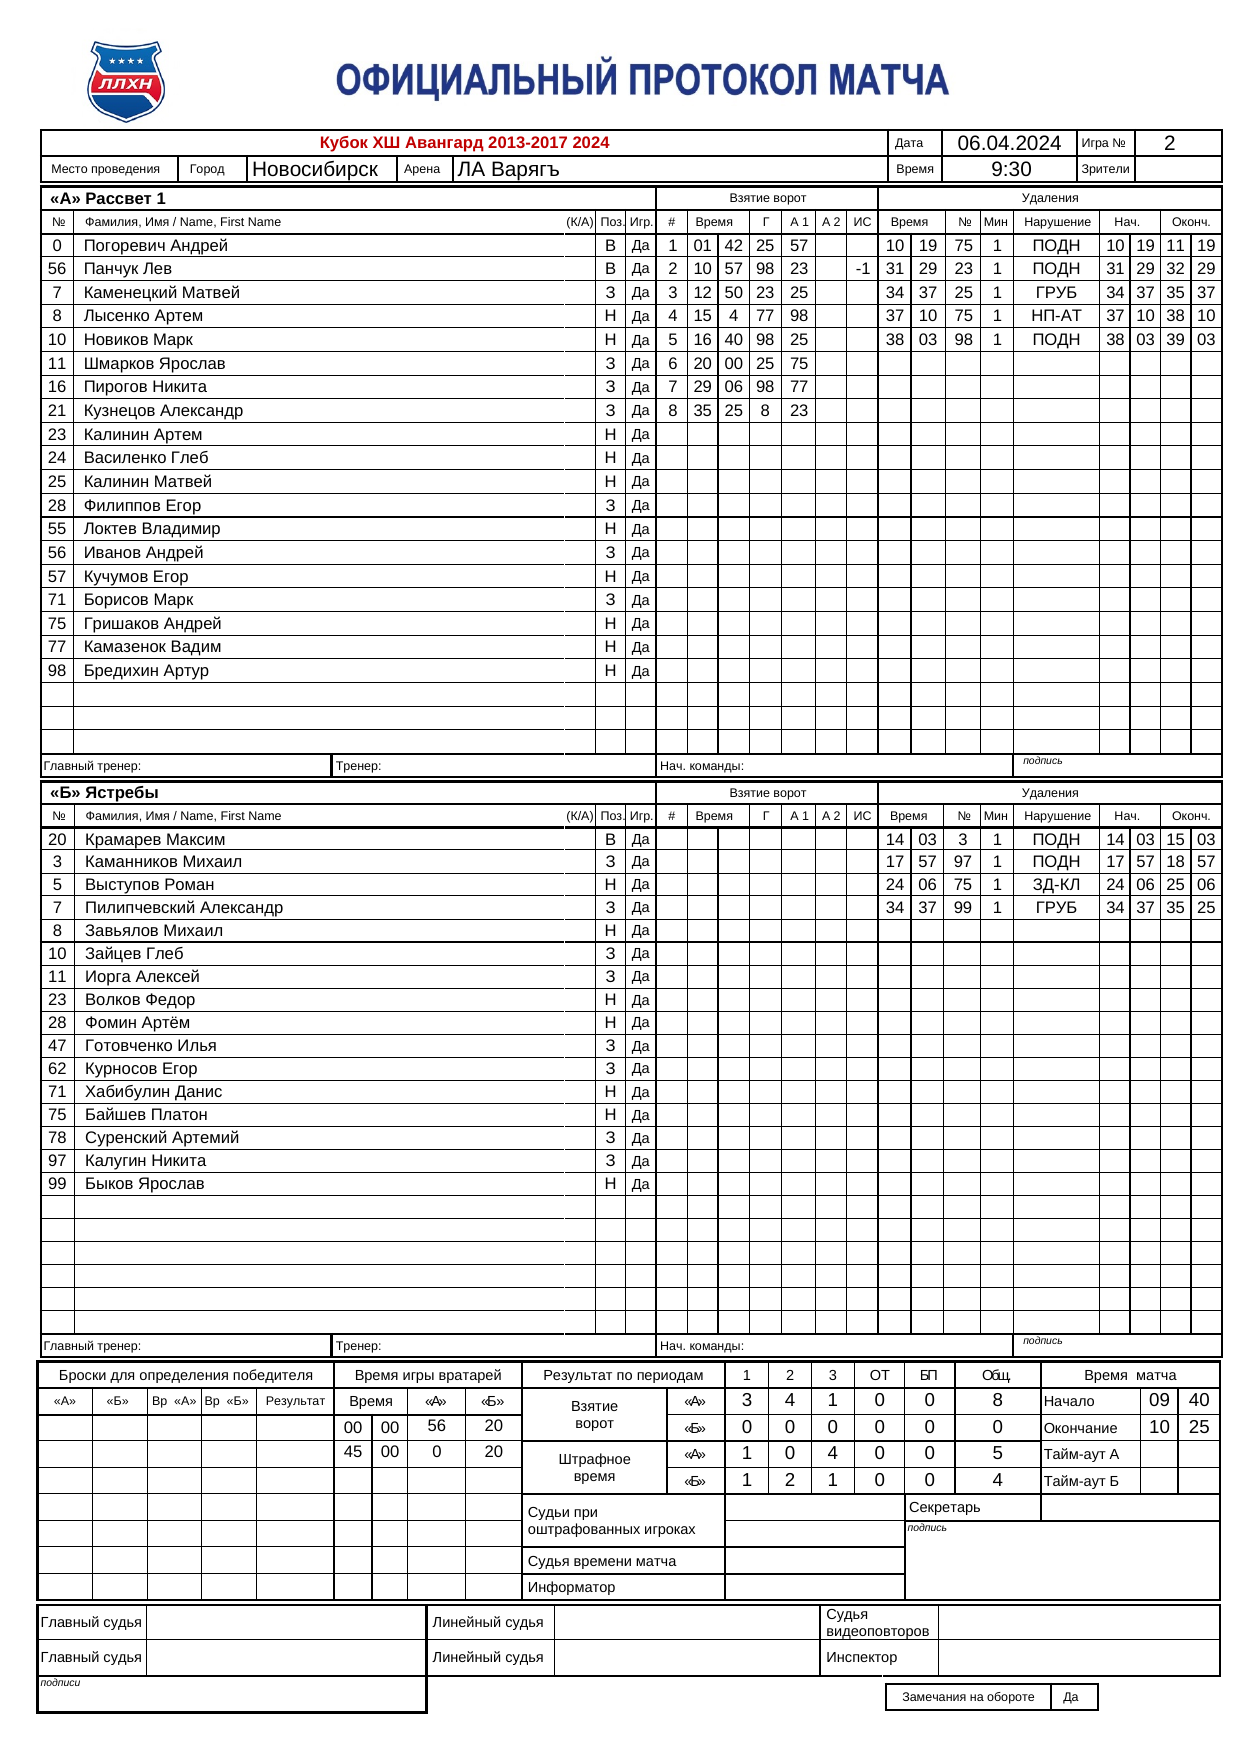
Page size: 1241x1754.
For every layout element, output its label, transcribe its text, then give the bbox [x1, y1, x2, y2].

table_cell [1192, 707, 1221, 729]
table_cell [257, 1574, 333, 1599]
table_cell [816, 1035, 846, 1057]
table_cell Да [626, 1150, 655, 1172]
table_cell [879, 1196, 910, 1218]
table_cell [257, 1494, 333, 1520]
table_cell 11 [1161, 235, 1190, 256]
table_cell Да [626, 541, 655, 564]
table_cell [335, 1521, 371, 1546]
table_cell 4 [657, 305, 687, 327]
table_cell [1141, 1441, 1177, 1467]
table_cell [1131, 636, 1160, 658]
table_cell 50 [719, 281, 749, 303]
table_cell 35 [1161, 896, 1190, 918]
table_cell [1014, 1081, 1099, 1103]
table_cell [879, 1012, 910, 1033]
table_cell 78 [42, 1127, 74, 1149]
table_cell Филиппов Егор [74, 494, 564, 516]
table_cell А 1 [782, 805, 815, 826]
table_cell [1014, 399, 1099, 422]
table_cell [750, 1035, 781, 1057]
table_cell [1100, 1127, 1129, 1149]
table_cell [565, 1219, 595, 1241]
table_cell [688, 1104, 717, 1126]
table_cell 1 [981, 829, 1013, 849]
table_cell [1136, 157, 1221, 181]
table_cell [657, 541, 687, 564]
table_cell [719, 518, 749, 540]
table_cell Главный тренер: [42, 1335, 330, 1356]
table_cell 7 [42, 281, 73, 303]
table_cell 32 [1161, 257, 1190, 280]
table_cell № [42, 805, 74, 826]
table_cell [1100, 1104, 1129, 1126]
table_header Время матча [1042, 1363, 1219, 1387]
table_cell [816, 1150, 846, 1172]
table_cell 06 [1192, 874, 1221, 895]
table_cell 12 [688, 281, 717, 303]
table_cell 25 [1161, 874, 1190, 895]
table_cell [981, 494, 1013, 516]
table_cell [944, 966, 980, 987]
table_cell [1161, 423, 1190, 445]
table_cell [565, 1127, 595, 1149]
table_cell 03 [912, 829, 943, 849]
table_cell [782, 1081, 815, 1103]
table_cell [596, 1196, 625, 1218]
table_cell [335, 1468, 371, 1493]
table_cell [596, 1311, 625, 1333]
table_cell Судья видеоповторов [821, 1606, 938, 1639]
table_cell [1192, 1173, 1221, 1195]
table_cell Крамарев Максим [75, 829, 564, 849]
table_cell [816, 376, 846, 398]
table_cell 39 [1161, 328, 1190, 351]
table_cell [847, 1081, 877, 1103]
table_cell Панчук Лев [74, 257, 564, 280]
table_cell Да [626, 305, 655, 327]
table_cell [74, 730, 564, 753]
table_cell [816, 612, 846, 634]
table_cell [1161, 707, 1190, 729]
table_cell [565, 1058, 595, 1079]
table_cell [1192, 399, 1221, 422]
table_cell [816, 494, 846, 516]
table_cell [1131, 966, 1160, 987]
table_cell [1014, 1173, 1099, 1195]
table_cell [879, 612, 910, 634]
table_cell [719, 1035, 749, 1057]
table_cell [688, 1173, 717, 1195]
table_cell [39, 1521, 92, 1546]
table_cell Секретарь [906, 1495, 1040, 1520]
table_cell [1192, 659, 1221, 682]
table_cell [1014, 1265, 1099, 1287]
table_cell [816, 874, 846, 895]
table_cell 75 [946, 305, 980, 327]
table_cell [782, 541, 815, 564]
table_cell [944, 1104, 980, 1126]
table_cell [847, 1196, 877, 1218]
table_cell [657, 1265, 687, 1287]
table_cell [626, 1219, 655, 1241]
table_cell 7 [657, 376, 687, 398]
table_cell [657, 636, 687, 658]
table_cell 25 [719, 399, 749, 422]
table_cell [912, 1265, 943, 1287]
table_cell [688, 636, 717, 658]
table_cell [816, 659, 846, 682]
table_cell [912, 1288, 943, 1310]
table_cell [847, 494, 877, 516]
table_cell [373, 1468, 407, 1493]
table_cell [42, 730, 73, 753]
table_cell [93, 1468, 147, 1493]
table_cell [657, 518, 687, 540]
table_cell В [596, 829, 625, 849]
table_cell [373, 1521, 407, 1546]
table_cell [782, 470, 815, 493]
table_cell [688, 943, 717, 964]
table_cell [657, 1127, 687, 1149]
table_cell 25 [750, 352, 781, 374]
table_cell [596, 1219, 625, 1241]
table_cell [596, 1288, 625, 1310]
table_cell [657, 943, 687, 964]
table_cell Да [626, 470, 655, 493]
table_cell [565, 1081, 595, 1103]
table_cell 34 [1100, 281, 1129, 303]
table_cell [782, 966, 815, 987]
table_cell [726, 1521, 904, 1546]
table_cell [335, 1574, 371, 1599]
table_cell 8 [42, 305, 73, 327]
table_cell 45 [335, 1441, 371, 1467]
table_cell [750, 470, 781, 493]
table_cell 29 [688, 376, 717, 398]
table_cell [1192, 1288, 1221, 1310]
table_cell Главный судья [39, 1606, 146, 1639]
table_cell [782, 829, 815, 849]
table_cell [944, 1173, 980, 1195]
table_cell Калинин Артем [74, 423, 564, 445]
table_cell [879, 920, 910, 941]
table_cell [879, 470, 910, 493]
table_cell Время [879, 805, 943, 826]
table_cell [688, 1035, 717, 1057]
table_cell [657, 850, 687, 872]
table_cell Мин [981, 805, 1013, 826]
table_cell 1 [981, 850, 1013, 872]
table_cell [1192, 1081, 1221, 1103]
table_cell Штрафное время [523, 1442, 666, 1493]
table_cell [879, 446, 910, 469]
table_cell [93, 1574, 147, 1599]
table_cell [782, 896, 815, 918]
table_cell [1192, 1012, 1221, 1033]
table_cell -1 [847, 257, 877, 280]
table_cell [555, 1640, 819, 1675]
table_cell [1014, 423, 1099, 445]
table_cell [657, 1219, 687, 1241]
table_cell 25 [782, 328, 815, 351]
table_cell [816, 1242, 846, 1264]
table_cell [847, 659, 877, 682]
table_cell [816, 588, 846, 611]
table_cell [1014, 612, 1099, 634]
table_cell [1131, 1288, 1160, 1310]
table_cell 1 [812, 1389, 854, 1413]
table_cell Н [596, 446, 625, 469]
table_cell [782, 588, 815, 611]
table_cell Борисов Марк [74, 588, 564, 611]
table_cell [1131, 518, 1160, 540]
table_cell [719, 1173, 749, 1195]
table_cell [944, 1127, 980, 1149]
table_cell [1100, 1173, 1129, 1195]
table_cell [408, 1468, 465, 1493]
table_cell [565, 257, 595, 280]
table_cell [719, 446, 749, 469]
table_cell [1161, 1219, 1190, 1241]
table_cell Локтев Владимир [74, 518, 564, 540]
table_cell 25 [946, 281, 980, 303]
table_cell [565, 966, 595, 987]
table_cell 2 [657, 257, 687, 280]
table_cell [1131, 659, 1160, 682]
table_cell А 2 [816, 805, 846, 826]
table_cell 0 [408, 1441, 465, 1467]
table_cell Н [596, 874, 625, 895]
table_cell [782, 1265, 815, 1287]
table_cell [1100, 565, 1129, 587]
table_cell [1131, 1035, 1160, 1057]
table_cell [879, 1265, 910, 1287]
table_cell [1131, 1012, 1160, 1033]
table_cell [1100, 376, 1129, 398]
table_cell [1131, 1196, 1160, 1218]
table_cell З [596, 1058, 625, 1079]
table_cell [1100, 612, 1129, 634]
table_cell [1100, 518, 1129, 540]
table_cell [1100, 1196, 1129, 1218]
table_cell 0 [905, 1389, 954, 1413]
table_cell 15 [688, 305, 717, 327]
table_cell [782, 1058, 815, 1079]
table_cell [847, 730, 877, 753]
table_cell [719, 1012, 749, 1033]
table_cell 56 [42, 257, 73, 280]
table_cell 77 [782, 376, 815, 398]
table_cell [1161, 612, 1190, 634]
table_cell ПОДН [1014, 257, 1099, 280]
table_cell [847, 1127, 877, 1149]
table_cell [565, 1265, 595, 1287]
table_cell Василенко Глеб [74, 446, 564, 469]
table_cell [555, 1606, 819, 1639]
table_cell [719, 1081, 749, 1103]
table_cell Н [596, 636, 625, 658]
table_cell [981, 1265, 1013, 1287]
table_cell [657, 588, 687, 611]
table_cell [565, 943, 595, 964]
table_cell [1131, 612, 1160, 634]
table_cell [912, 1150, 943, 1172]
table_cell [466, 1468, 521, 1493]
table_cell [1100, 399, 1129, 422]
table_cell [202, 1521, 256, 1546]
table_cell [816, 943, 846, 964]
table_cell [688, 829, 717, 849]
table_cell [912, 1219, 943, 1241]
table_cell 8 [657, 399, 687, 422]
table_cell [879, 541, 910, 564]
table_cell [257, 1441, 333, 1467]
table_cell [202, 1416, 256, 1440]
table_cell [257, 1468, 333, 1493]
table_cell [946, 683, 980, 706]
table_cell 0 [855, 1442, 904, 1467]
table_cell Да [626, 1173, 655, 1195]
table_cell Нач. [1100, 805, 1160, 826]
table_cell [782, 850, 815, 872]
table_cell [750, 518, 781, 540]
table_cell [750, 1265, 781, 1287]
table_cell 09 [1141, 1389, 1177, 1413]
table_cell [688, 1127, 717, 1149]
table_cell 11 [42, 966, 74, 987]
table_cell [912, 1081, 943, 1103]
table_cell 42 [719, 235, 749, 256]
table_cell [148, 1521, 201, 1546]
table_cell [74, 707, 564, 729]
table_cell [1141, 1468, 1177, 1493]
table_cell [816, 966, 846, 987]
table_cell [1014, 1242, 1099, 1264]
table_cell 17 [1100, 850, 1129, 872]
table_cell [719, 989, 749, 1011]
table_cell [688, 659, 717, 682]
table_cell [1179, 1468, 1219, 1493]
table_cell [42, 1288, 74, 1310]
table_cell 4 [956, 1468, 1040, 1493]
table_cell [466, 1547, 521, 1573]
table_cell Судьи при оштрафованных игроках [523, 1495, 724, 1546]
table_cell [1014, 352, 1099, 374]
table_cell [782, 1127, 815, 1149]
table_cell [1014, 659, 1099, 682]
table_cell 29 [1192, 257, 1221, 280]
table_cell [596, 707, 625, 729]
table_cell [816, 399, 846, 422]
table_cell [688, 541, 717, 564]
table_cell В [596, 235, 625, 256]
table_cell 99 [42, 1173, 74, 1195]
table_cell 1 [812, 1468, 854, 1493]
table_cell [912, 636, 945, 658]
table_cell Н [596, 920, 625, 941]
table_cell 34 [1100, 896, 1129, 918]
table_cell [719, 683, 749, 706]
table_cell ГРУБ [1014, 281, 1099, 303]
table_cell [657, 565, 687, 587]
table_cell [944, 943, 980, 964]
table_cell 23 [42, 989, 74, 1011]
table_cell [847, 1219, 877, 1241]
table_cell 34 [879, 896, 910, 918]
table_cell 99 [944, 896, 980, 918]
table_cell А 2 [816, 211, 846, 233]
table_cell [946, 565, 980, 587]
table_cell [1161, 683, 1190, 706]
table_cell [946, 636, 980, 658]
table_header Взятие ворот [657, 783, 877, 803]
table_cell [1131, 399, 1160, 422]
table_cell [847, 920, 877, 941]
table_cell [1014, 470, 1099, 493]
table_cell [879, 1288, 910, 1310]
table_cell [847, 683, 877, 706]
table_cell Время [889, 157, 941, 181]
table_cell [1100, 1150, 1129, 1172]
table_cell [816, 1012, 846, 1033]
table_cell [879, 989, 910, 1011]
table_cell [1161, 1242, 1190, 1264]
table_cell [1192, 1035, 1221, 1057]
table_cell [912, 446, 945, 469]
table_cell [1099, 1682, 1220, 1711]
table_cell [912, 588, 945, 611]
table_cell [688, 1012, 717, 1033]
table_cell 03 [1131, 328, 1160, 351]
table_cell «Б» [668, 1415, 724, 1440]
table_cell «А» [39, 1389, 92, 1413]
table_cell [1100, 683, 1129, 706]
table_cell [912, 565, 945, 587]
table_cell [782, 1012, 815, 1033]
table_cell [688, 1081, 717, 1103]
table_cell [565, 1242, 595, 1264]
table_cell подписи [39, 1677, 425, 1711]
table_cell [466, 1521, 521, 1546]
table_cell [1192, 1150, 1221, 1172]
table_cell [816, 565, 846, 587]
table_cell [782, 1242, 815, 1264]
table_cell 10 [912, 305, 945, 327]
table_cell Игр. [626, 211, 655, 233]
table_cell [816, 829, 846, 849]
table_cell [816, 1311, 846, 1333]
table_cell 37 [1192, 281, 1221, 303]
table_cell [148, 1494, 201, 1520]
table_cell [39, 1574, 92, 1599]
table_cell [981, 636, 1013, 658]
table_cell [750, 1219, 781, 1241]
table_cell [42, 1242, 74, 1264]
table_cell [816, 470, 846, 493]
table_cell Да [626, 829, 655, 849]
table_cell Да [626, 588, 655, 611]
table_cell Нарушение [1014, 805, 1099, 826]
table_cell Волков Федор [75, 989, 564, 1011]
table_cell [1100, 423, 1129, 445]
table_cell [946, 399, 980, 422]
table_cell [944, 1311, 980, 1333]
table_cell [688, 446, 717, 469]
table_cell [719, 1150, 749, 1172]
table_cell Фомин Артём [75, 1012, 564, 1033]
table_header Броски для определения победителя [39, 1363, 333, 1387]
table_cell [565, 446, 595, 469]
table_cell [657, 446, 687, 469]
table_cell Главный тренер: [42, 755, 330, 776]
table_cell [657, 1311, 687, 1333]
table_header Удаления [879, 188, 1221, 209]
table_cell [565, 1104, 595, 1126]
table_cell [782, 446, 815, 469]
table_cell [565, 328, 595, 351]
table_cell 38 [1100, 328, 1129, 351]
table_cell [1100, 920, 1129, 941]
table_cell [879, 707, 910, 729]
table_cell [944, 920, 980, 941]
table_cell [944, 1012, 980, 1033]
table_cell [1161, 541, 1190, 564]
table_cell [565, 588, 595, 611]
table_cell [879, 1104, 910, 1126]
table_cell Суренский Артемий [75, 1127, 564, 1149]
table_cell [1014, 446, 1099, 469]
table_cell 19 [1131, 235, 1160, 256]
table_cell [912, 966, 943, 987]
table_cell Время [879, 211, 945, 233]
table_cell 10 [879, 235, 910, 256]
table_cell [1100, 1242, 1129, 1264]
table_cell 77 [750, 305, 781, 327]
table_cell [75, 1311, 564, 1333]
table_cell Н [596, 989, 625, 1011]
table_cell [657, 659, 687, 682]
table_cell 24 [1100, 874, 1129, 895]
table_cell [750, 829, 781, 849]
table_cell [688, 874, 717, 895]
table_cell 10 [42, 943, 74, 964]
table_cell Кучумов Егор [74, 565, 564, 587]
table_cell [1131, 1127, 1160, 1149]
table_cell [1161, 1104, 1190, 1126]
table_cell [565, 1311, 595, 1333]
table_cell [946, 494, 980, 516]
table_cell [565, 850, 595, 872]
table_cell [1131, 943, 1160, 964]
table_cell [1014, 1012, 1099, 1033]
table_cell [1131, 446, 1160, 469]
table_cell 29 [912, 257, 945, 280]
table_cell [981, 612, 1013, 634]
table_cell [847, 1150, 877, 1172]
table_cell 20 [42, 829, 74, 849]
table_cell [626, 707, 655, 729]
table_cell [1131, 376, 1160, 398]
table_cell [688, 588, 717, 611]
table_cell [847, 305, 877, 327]
table_cell Камазенок Вадим [74, 636, 564, 658]
table_cell [1161, 636, 1190, 658]
table_cell [93, 1547, 147, 1573]
table_cell [75, 1219, 564, 1241]
table_cell 0 [855, 1468, 904, 1493]
table_cell [879, 1242, 910, 1264]
table_cell 14 [879, 829, 910, 849]
table_cell [565, 518, 595, 540]
table_cell [1161, 730, 1190, 753]
table_cell [1192, 588, 1221, 611]
table_cell [1131, 494, 1160, 516]
table_header «Б» Ястребы [42, 783, 655, 803]
table_cell 2 [769, 1468, 811, 1493]
table_cell ПОДН [1014, 235, 1099, 256]
table_cell Н [596, 1104, 625, 1126]
table_cell [719, 1265, 749, 1287]
table_cell [847, 281, 877, 303]
table_cell [912, 470, 945, 493]
table_cell [626, 1288, 655, 1310]
table_cell [596, 1265, 625, 1287]
table_cell [981, 423, 1013, 445]
table_cell [75, 1242, 564, 1264]
table_cell [1161, 399, 1190, 422]
table_cell [719, 494, 749, 516]
table_cell № [944, 805, 980, 826]
table_cell [657, 1104, 687, 1126]
table_cell [939, 1606, 1219, 1639]
table_cell 1 [726, 1468, 768, 1493]
table_cell 3 [944, 829, 980, 849]
table_cell [981, 1058, 1013, 1079]
table_cell [726, 1495, 904, 1520]
table_cell [912, 352, 945, 374]
table_cell [939, 1640, 1219, 1675]
table_cell 37 [1100, 305, 1129, 327]
table_cell [750, 1127, 781, 1149]
table_cell Да [626, 920, 655, 941]
table_cell [1161, 989, 1190, 1011]
table_cell [719, 612, 749, 634]
table_cell [782, 730, 815, 753]
table_cell 3 [657, 281, 687, 303]
table_cell [912, 1104, 943, 1126]
table_cell [946, 659, 980, 682]
table_cell [408, 1494, 465, 1520]
table_cell 98 [42, 659, 73, 682]
table_cell (К/А) [565, 211, 595, 233]
table_cell [782, 1219, 815, 1241]
table_cell [944, 1219, 980, 1241]
table_cell [688, 989, 717, 1011]
table_cell [750, 1242, 781, 1264]
table_cell [1131, 1311, 1160, 1333]
table_cell [1131, 683, 1160, 706]
table_cell [879, 494, 910, 516]
table_cell [42, 1265, 74, 1287]
table_cell [981, 707, 1013, 729]
table_cell [750, 494, 781, 516]
table_cell Время [688, 211, 749, 233]
table_cell [1100, 1311, 1129, 1333]
table_cell [1100, 659, 1129, 682]
table_cell [1131, 1173, 1160, 1195]
table_cell подпись [1014, 755, 1221, 776]
table_cell НП-АТ [1014, 305, 1099, 327]
table_cell [1179, 1441, 1219, 1467]
table_cell [750, 920, 781, 941]
table_cell [596, 683, 625, 706]
table_cell [1192, 1242, 1221, 1264]
table_cell [750, 1012, 781, 1033]
table_cell [565, 352, 595, 374]
table_cell [944, 1035, 980, 1057]
table_cell [565, 376, 595, 398]
table_cell 0 [905, 1468, 954, 1493]
table_cell [657, 1035, 687, 1057]
table_header Замечания на обороте [887, 1685, 1050, 1709]
table_cell [782, 920, 815, 941]
table_cell [750, 850, 781, 872]
table_cell [42, 1311, 74, 1333]
table_cell [74, 683, 564, 706]
table_cell [782, 707, 815, 729]
table_cell 5 [956, 1442, 1040, 1467]
table_cell [981, 1035, 1013, 1057]
table_cell [847, 328, 877, 351]
table_cell [946, 707, 980, 729]
table_cell [565, 399, 595, 422]
table_header Кубок ХШ Авангард 2013-2017 2024 [42, 131, 887, 155]
table_cell [1192, 376, 1221, 398]
table_cell [719, 1058, 749, 1079]
table_cell [750, 1288, 781, 1310]
table_cell Н [596, 1173, 625, 1195]
table_cell Нарушение [1014, 211, 1099, 233]
table_cell 28 [42, 1012, 74, 1033]
table_cell [847, 874, 877, 895]
table_cell [565, 494, 595, 516]
table_cell [626, 1196, 655, 1218]
table_cell [847, 1242, 877, 1264]
table_cell [719, 1127, 749, 1149]
table_cell [719, 896, 749, 918]
table_cell [946, 446, 980, 469]
table_cell [981, 1012, 1013, 1033]
table_cell Результат [257, 1389, 333, 1413]
table_cell [981, 565, 1013, 587]
table_cell [565, 730, 595, 753]
table_cell подпись [1014, 1335, 1221, 1356]
table_cell [847, 399, 877, 422]
table_cell [1131, 352, 1160, 374]
table_cell [719, 1104, 749, 1126]
table_cell [1014, 1104, 1099, 1126]
table_cell ИС [847, 805, 877, 826]
table_cell 40 [719, 328, 749, 351]
table_cell З [596, 376, 625, 398]
table_cell 1 [981, 235, 1013, 256]
table_cell [1192, 1311, 1221, 1333]
table_cell [565, 989, 595, 1011]
table_cell [1192, 943, 1221, 964]
table_cell [883, 1677, 1220, 1681]
table_cell [719, 730, 749, 753]
table_cell [1100, 1035, 1129, 1057]
table_cell Завьялов Михаил [75, 920, 564, 941]
table_cell [782, 494, 815, 516]
table_cell [565, 612, 595, 634]
table_cell [148, 1416, 201, 1440]
table_header Взятие ворот [657, 188, 877, 209]
table_cell [816, 850, 846, 872]
table_header ОТ [855, 1363, 904, 1387]
table_cell 35 [1161, 281, 1190, 303]
table_cell [912, 683, 945, 706]
table_cell [879, 659, 910, 682]
table_cell Тайм-аут Б [1042, 1468, 1140, 1493]
table_cell 16 [42, 376, 73, 398]
table_cell [782, 1035, 815, 1057]
table_cell [202, 1494, 256, 1520]
table_cell [719, 636, 749, 658]
table_cell [879, 1173, 910, 1195]
table_cell Калинин Матвей [74, 470, 564, 493]
table_cell [42, 1219, 74, 1241]
table_cell Н [596, 659, 625, 682]
table_cell Пирогов Никита [74, 376, 564, 398]
table_cell [847, 541, 877, 564]
table_cell [847, 446, 877, 469]
table_cell ПОДН [1014, 850, 1099, 872]
table_cell [688, 1196, 717, 1218]
table_cell [719, 423, 749, 445]
table_header 06.04.2024 [943, 131, 1076, 155]
table_cell [816, 352, 846, 374]
table_cell 4 [719, 305, 749, 327]
table_cell [1161, 920, 1190, 941]
table_cell [750, 636, 781, 658]
table_cell 24 [42, 446, 73, 469]
table_cell 10 [1100, 235, 1129, 256]
table_cell 97 [944, 850, 980, 872]
table_cell «А» [668, 1389, 724, 1413]
table_cell Нач. [1100, 211, 1160, 233]
table_cell Да [626, 1081, 655, 1103]
table_cell [1161, 1173, 1190, 1195]
table_cell [75, 1265, 564, 1287]
table_cell [981, 943, 1013, 964]
table_cell [750, 588, 781, 611]
table_cell [466, 1574, 521, 1599]
table_cell [39, 1468, 92, 1493]
table_cell 1 [981, 328, 1013, 351]
table_cell 01 [688, 235, 717, 256]
table_cell [981, 989, 1013, 1011]
table_cell 0 [769, 1415, 811, 1440]
table_cell [93, 1416, 147, 1440]
table_cell Каманников Михаил [75, 850, 564, 872]
table_header 2 [1136, 131, 1221, 155]
table_cell [42, 1196, 74, 1218]
table_header Удаления [879, 783, 1221, 803]
table_cell [202, 1441, 256, 1467]
table_cell [847, 1265, 877, 1287]
table_cell Да [626, 376, 655, 398]
table_cell [750, 943, 781, 964]
table_cell [688, 612, 717, 634]
table_cell [1161, 588, 1190, 611]
table_cell 98 [750, 376, 781, 398]
table_cell «Б» [668, 1468, 724, 1493]
table_cell [688, 730, 717, 753]
table_cell [981, 1104, 1013, 1126]
table_cell [782, 1288, 815, 1310]
table_cell [688, 966, 717, 987]
table_cell [1161, 446, 1190, 469]
table_cell [912, 943, 943, 964]
table_cell 37 [879, 305, 910, 327]
table_header Результат по периодам [523, 1363, 724, 1387]
table_cell [565, 423, 595, 445]
table_cell Н [596, 1012, 625, 1033]
table_cell [946, 612, 980, 634]
table_cell Н [596, 612, 625, 634]
table_cell 19 [1192, 235, 1221, 256]
table_cell [879, 565, 910, 587]
table_cell [565, 281, 595, 303]
table_cell [981, 1081, 1013, 1103]
table_cell 9:30 [943, 157, 1076, 181]
table_cell 75 [782, 352, 815, 374]
table_cell 10 [42, 328, 73, 351]
table_cell [912, 1127, 943, 1149]
table_cell [1100, 1288, 1129, 1310]
table_cell [1131, 423, 1160, 445]
table_cell 29 [1131, 257, 1160, 280]
table_cell [39, 1441, 92, 1467]
table_cell [596, 730, 625, 753]
table_cell [912, 1035, 943, 1057]
table_cell [912, 518, 945, 540]
table_cell [1192, 541, 1221, 564]
table_cell [912, 707, 945, 729]
table_cell [1192, 730, 1221, 753]
table_cell «Б » [466, 1389, 521, 1413]
table_cell 1 [657, 235, 687, 256]
table_cell [626, 1311, 655, 1333]
table_cell Новосибирск [248, 157, 396, 181]
table_cell [946, 541, 980, 564]
table_cell [1014, 541, 1099, 564]
table_cell [657, 966, 687, 987]
table_header БП [905, 1363, 954, 1387]
table_cell [1014, 1127, 1099, 1149]
table_cell [565, 683, 595, 706]
table_cell [719, 659, 749, 682]
table_cell 25 [42, 470, 73, 493]
table_cell З [596, 966, 625, 987]
table_cell [981, 1150, 1013, 1172]
table_cell [1131, 707, 1160, 729]
table_cell А 1 [782, 211, 815, 233]
table_cell [912, 730, 945, 753]
table_cell [981, 376, 1013, 398]
table_cell Да [626, 257, 655, 280]
table_cell 57 [912, 850, 943, 872]
table_cell [428, 1677, 882, 1711]
table_cell Хабибулин Данис [75, 1081, 564, 1103]
table_cell [816, 683, 846, 706]
table_cell Нач. команды: [657, 755, 1012, 776]
table_cell [879, 1311, 910, 1333]
table_cell [626, 683, 655, 706]
table_cell [1161, 352, 1190, 374]
table_cell 3 [726, 1389, 768, 1413]
table_cell [565, 1288, 595, 1310]
table_cell Гришаков Андрей [74, 612, 564, 634]
table_cell [93, 1494, 147, 1520]
table_cell [782, 423, 815, 445]
table_cell [657, 612, 687, 634]
table_cell [565, 235, 595, 256]
table_header «А» Рассвет 1 [42, 188, 655, 209]
table_cell [981, 588, 1013, 611]
table_cell [946, 352, 980, 374]
table_cell Н [596, 423, 625, 445]
table_cell Готовченко Илья [75, 1035, 564, 1057]
table_cell [782, 1173, 815, 1195]
table_cell [816, 920, 846, 941]
table_cell [946, 470, 980, 493]
table_cell [750, 1150, 781, 1172]
table_cell [719, 470, 749, 493]
table_cell 25 [782, 281, 815, 303]
table_cell 10 [688, 257, 717, 280]
table_cell [946, 423, 980, 445]
table_cell 03 [1192, 829, 1221, 849]
table_cell 06 [912, 874, 943, 895]
table_cell Да [626, 1035, 655, 1057]
table_cell [879, 423, 910, 445]
table_cell [1014, 1288, 1099, 1310]
table_cell [42, 707, 73, 729]
table_cell З [596, 896, 625, 918]
picture [5, 28, 1179, 129]
table_cell [1131, 470, 1160, 493]
table_cell Да [626, 612, 655, 634]
table_cell [912, 376, 945, 398]
table_cell [981, 1219, 1013, 1241]
table_cell 98 [782, 305, 815, 327]
table_cell [816, 541, 846, 564]
table_cell Время [335, 1389, 407, 1413]
table_cell [688, 1311, 717, 1333]
table_cell Мин [981, 211, 1013, 233]
table_cell [147, 1606, 425, 1639]
table_cell [688, 683, 717, 706]
table_cell [1100, 541, 1129, 564]
table_cell 57 [1192, 850, 1221, 872]
table_cell [912, 1242, 943, 1264]
table_cell [657, 1173, 687, 1195]
table_cell # [657, 805, 687, 826]
table_cell З [596, 541, 625, 564]
table_cell Да [626, 636, 655, 658]
table_cell Оконч. [1161, 211, 1221, 233]
table_cell Да [626, 896, 655, 918]
table_cell [879, 1058, 910, 1079]
table_cell Байшев Платон [75, 1104, 564, 1126]
table_cell 35 [688, 399, 717, 422]
table_cell [1161, 1150, 1190, 1172]
table_cell [1192, 966, 1221, 987]
table_cell [944, 1265, 980, 1287]
table_cell [847, 1058, 877, 1079]
table_cell Вр «А» [148, 1389, 201, 1413]
table_cell 40 [1179, 1389, 1219, 1413]
table_cell [1100, 494, 1129, 516]
table_cell 4 [812, 1442, 854, 1467]
table_cell 4 [769, 1389, 811, 1413]
table_cell 0 [812, 1415, 854, 1440]
table_cell [847, 1288, 877, 1310]
table_cell [688, 494, 717, 516]
table_cell [912, 612, 945, 634]
table_cell [1161, 1265, 1190, 1287]
table_cell Иорга Алексей [75, 966, 564, 987]
table_cell [1161, 659, 1190, 682]
table_cell [1100, 470, 1129, 493]
table_cell [1100, 1012, 1129, 1033]
table_cell [1161, 1127, 1190, 1149]
table_cell 55 [42, 518, 73, 540]
table_cell 8 [750, 399, 781, 422]
table_cell [719, 874, 749, 895]
table_cell Нач. команды: [657, 1335, 1012, 1356]
table_cell Зрители [1078, 157, 1134, 181]
table_cell Н [596, 1081, 625, 1103]
table_cell [657, 1081, 687, 1103]
table_cell [750, 541, 781, 564]
table_cell 23 [782, 399, 815, 422]
table_cell (К/А) [565, 805, 595, 826]
table_cell [782, 989, 815, 1011]
table_cell 00 [335, 1416, 371, 1440]
table_cell «Б» [93, 1389, 147, 1413]
table_cell 57 [1131, 850, 1160, 872]
table_cell [816, 730, 846, 753]
table_cell [816, 896, 846, 918]
table_cell 37 [912, 896, 943, 918]
table_cell 75 [946, 235, 980, 256]
table_cell 10 [1141, 1415, 1177, 1440]
table_cell [1161, 1058, 1190, 1079]
table_header Время игры вратарей [335, 1363, 521, 1387]
table_cell [1192, 518, 1221, 540]
table_cell подпись [906, 1522, 1219, 1599]
table_cell [719, 1196, 749, 1218]
table_cell В [596, 257, 625, 280]
table_cell [1192, 470, 1221, 493]
table_cell [1161, 1196, 1190, 1218]
table_cell [1192, 352, 1221, 374]
table_cell 71 [42, 1081, 74, 1103]
table_cell [944, 1288, 980, 1310]
table_cell [408, 1574, 465, 1599]
table_cell 97 [42, 1150, 74, 1172]
table_cell [782, 612, 815, 634]
table_cell [946, 376, 980, 398]
table_cell 0 [956, 1415, 1040, 1440]
table_cell [1131, 730, 1160, 753]
table_cell [912, 1196, 943, 1218]
table_cell [1192, 612, 1221, 634]
table_cell [981, 1127, 1013, 1149]
table_cell 8 [42, 920, 74, 941]
table_cell [944, 1196, 980, 1218]
table_cell [912, 659, 945, 682]
table_cell [946, 730, 980, 753]
table_cell [782, 874, 815, 895]
table_cell [981, 1311, 1013, 1333]
table_cell З [596, 943, 625, 964]
table_cell [657, 730, 687, 753]
table_cell [1131, 1242, 1160, 1264]
table_cell [750, 565, 781, 587]
table_cell [1014, 518, 1099, 540]
table_cell [147, 1640, 425, 1675]
table_cell Взятие ворот [523, 1389, 666, 1440]
table_cell [1192, 446, 1221, 469]
table_cell [1161, 470, 1190, 493]
table_cell [782, 1104, 815, 1126]
table_cell [565, 896, 595, 918]
table_cell Да [626, 399, 655, 422]
table_cell [565, 920, 595, 941]
table_cell [1100, 1058, 1129, 1079]
table_cell [1100, 966, 1129, 987]
table_cell [981, 920, 1013, 941]
table_cell [1131, 1081, 1160, 1103]
table_cell [816, 989, 846, 1011]
table_cell З [596, 1150, 625, 1172]
table_cell Да [626, 943, 655, 964]
table_cell 15 [1161, 829, 1190, 849]
table_cell 03 [1131, 829, 1160, 849]
table_cell [879, 1219, 910, 1241]
table_cell Н [596, 470, 625, 493]
table_cell [719, 588, 749, 611]
table_cell Да [626, 966, 655, 987]
table_cell Кузнецов Александр [74, 399, 564, 422]
table_cell [1131, 1058, 1160, 1079]
table_header Общ. [956, 1363, 1040, 1387]
table_cell 98 [946, 328, 980, 351]
table_cell [1014, 494, 1099, 516]
table_cell [1131, 1104, 1160, 1126]
table_cell [1192, 1219, 1221, 1241]
table_cell [565, 1150, 595, 1172]
table_cell 0 [855, 1415, 904, 1440]
table_cell Да [626, 423, 655, 445]
table_cell [816, 1081, 846, 1103]
table_cell [1161, 376, 1190, 398]
table_cell [912, 494, 945, 516]
table_cell [816, 1058, 846, 1079]
table_cell Линейный судья [428, 1640, 554, 1675]
table_cell [1100, 1265, 1129, 1287]
table_cell [847, 636, 877, 658]
table_cell [657, 1242, 687, 1264]
table_cell [657, 829, 687, 849]
table_cell 23 [946, 257, 980, 280]
table_cell [847, 235, 877, 256]
table_header 2 [769, 1363, 811, 1387]
table_cell [1192, 920, 1221, 941]
table_cell [1100, 943, 1129, 964]
table_cell Окончание [1042, 1415, 1140, 1440]
table_cell [657, 470, 687, 493]
table_cell [1014, 707, 1099, 729]
table_cell 5 [42, 874, 74, 895]
table_cell Г [750, 805, 781, 826]
table_cell [726, 1575, 904, 1599]
table_cell [335, 1494, 371, 1520]
table_cell Бредихин Артур [74, 659, 564, 682]
table_cell [816, 1288, 846, 1310]
table_cell [657, 1150, 687, 1172]
table_cell [816, 707, 846, 729]
table_cell 57 [719, 257, 749, 280]
table_cell [750, 1173, 781, 1195]
table_cell [1014, 636, 1099, 658]
table_cell [719, 829, 749, 849]
table_cell [782, 1150, 815, 1172]
table_cell 6 [657, 352, 687, 374]
table_cell [1131, 1265, 1160, 1287]
table_cell 31 [1100, 257, 1129, 280]
table_cell [1100, 352, 1129, 374]
table_cell [782, 636, 815, 658]
table_cell 47 [42, 1035, 74, 1057]
table_cell [565, 636, 595, 658]
table_cell 16 [688, 328, 717, 351]
table_header Да [1052, 1685, 1097, 1709]
table_cell 10 [1131, 305, 1160, 327]
table_cell 10 [1192, 305, 1221, 327]
table_cell Линейный судья [428, 1606, 554, 1639]
table_cell 0 [855, 1389, 904, 1413]
table_cell [847, 989, 877, 1011]
table_cell [565, 707, 595, 729]
table_cell [1100, 636, 1129, 658]
table_cell [719, 541, 749, 564]
table_cell [944, 989, 980, 1011]
table_cell [688, 1288, 717, 1310]
table_cell Да [626, 874, 655, 895]
table_cell Н [596, 328, 625, 351]
table_cell 19 [912, 235, 945, 256]
table_cell [879, 376, 910, 398]
table_cell [202, 1468, 256, 1493]
table_cell 7 [42, 896, 74, 918]
table_cell З [596, 588, 625, 611]
table_cell [335, 1547, 371, 1573]
table_cell [847, 1311, 877, 1333]
table_cell [944, 1150, 980, 1172]
table_cell 75 [42, 1104, 74, 1126]
table_cell 20 [466, 1416, 521, 1440]
table_cell [750, 423, 781, 445]
table_cell [816, 305, 846, 327]
table_cell 34 [879, 281, 910, 303]
table_cell 0 [905, 1442, 954, 1467]
table_cell [688, 896, 717, 918]
table_cell [202, 1574, 256, 1599]
table_cell [1100, 707, 1129, 729]
table_cell ИС [847, 211, 877, 233]
table_cell Да [626, 850, 655, 872]
table_cell [657, 989, 687, 1011]
table_cell 0 [42, 235, 73, 256]
table_cell 0 [769, 1442, 811, 1467]
table_cell [750, 659, 781, 682]
table_cell Тренер: [333, 1335, 655, 1356]
table_cell [847, 376, 877, 398]
table_cell [750, 1081, 781, 1103]
table_cell [847, 352, 877, 374]
table_cell Да [626, 659, 655, 682]
table_cell [1161, 966, 1190, 987]
table_cell [257, 1416, 333, 1440]
table_cell [565, 874, 595, 895]
table_cell «А» [668, 1442, 724, 1467]
table_cell [981, 541, 1013, 564]
table_cell [1161, 565, 1190, 587]
table_cell [657, 1288, 687, 1310]
table_cell [1192, 494, 1221, 516]
table_cell [981, 966, 1013, 987]
table_cell [847, 943, 877, 964]
table_cell [750, 989, 781, 1011]
table_cell [1100, 730, 1129, 753]
table_cell 38 [879, 328, 910, 351]
table_cell Да [626, 565, 655, 587]
table_cell [373, 1547, 407, 1573]
table_cell «А» [408, 1389, 465, 1413]
table_cell [148, 1547, 201, 1573]
table_cell [565, 305, 595, 327]
table_cell 11 [42, 352, 73, 374]
table_cell [981, 1288, 1013, 1310]
table_cell [847, 829, 877, 849]
table_cell 03 [912, 328, 945, 351]
table_cell [847, 1012, 877, 1033]
table_cell 18 [1161, 850, 1190, 872]
table_cell [657, 707, 687, 729]
table_cell Да [626, 1058, 655, 1079]
table_cell 25 [750, 235, 781, 256]
table_cell [816, 281, 846, 303]
table_cell [782, 565, 815, 587]
table_cell [408, 1547, 465, 1573]
table_cell [257, 1547, 333, 1573]
table_cell [816, 446, 846, 469]
table_cell 5 [657, 328, 687, 351]
table_cell [1131, 1219, 1160, 1241]
table_cell 20 [466, 1441, 521, 1467]
table_cell [847, 850, 877, 872]
table_cell [626, 1242, 655, 1264]
table_cell [148, 1574, 201, 1599]
table_cell [750, 1104, 781, 1126]
table_cell [688, 1265, 717, 1287]
table_cell Начало [1042, 1389, 1140, 1413]
table_cell [626, 1265, 655, 1287]
table_cell [1192, 1127, 1221, 1149]
table_cell [1014, 565, 1099, 587]
table_cell Каменецкий Матвей [74, 281, 564, 303]
table_cell [816, 1219, 846, 1241]
table_cell [1014, 730, 1099, 753]
table_cell [847, 565, 877, 587]
table_cell 38 [1161, 305, 1190, 327]
table_cell [719, 850, 749, 872]
table_cell [1100, 446, 1129, 469]
table_cell [148, 1441, 201, 1467]
table_cell Оконч. [1161, 805, 1221, 826]
table_cell [1100, 588, 1129, 611]
table_cell [912, 1058, 943, 1079]
table_cell 20 [688, 352, 717, 374]
table_cell [466, 1494, 521, 1520]
table_cell 0 [905, 1415, 954, 1440]
table_cell [816, 235, 846, 256]
table_cell [912, 920, 943, 941]
table_cell Да [626, 518, 655, 540]
table_cell [565, 1035, 595, 1057]
table_cell [1161, 1081, 1190, 1103]
table_cell № [42, 211, 73, 233]
table_cell [1042, 1495, 1219, 1520]
table_cell 23 [750, 281, 781, 303]
table_cell Место проведения [42, 157, 177, 181]
table_cell [657, 896, 687, 918]
table_cell [816, 1127, 846, 1149]
table_cell 25 [1192, 896, 1221, 918]
table_cell Н [596, 565, 625, 587]
table_cell [816, 257, 846, 280]
table_cell [816, 1104, 846, 1126]
table_cell [981, 518, 1013, 540]
table_cell [912, 989, 943, 1011]
table_cell [1014, 920, 1099, 941]
table_cell [782, 683, 815, 706]
table_cell 3 [42, 850, 74, 872]
table_cell [39, 1494, 92, 1520]
table_cell Судья времени матча [523, 1548, 724, 1573]
table_cell [981, 470, 1013, 493]
table_cell [750, 874, 781, 895]
table_cell 23 [42, 423, 73, 445]
table_cell [1161, 494, 1190, 516]
table_cell [912, 399, 945, 422]
table_cell 1 [981, 874, 1013, 895]
table_cell Информатор [523, 1575, 724, 1599]
table_cell [912, 1012, 943, 1033]
table_cell [657, 494, 687, 516]
table_cell [816, 1196, 846, 1218]
table_cell [1014, 1196, 1099, 1218]
table_cell ГРУБ [1014, 896, 1099, 918]
table_cell Н [596, 305, 625, 327]
table_cell [879, 683, 910, 706]
table_cell [782, 518, 815, 540]
table_cell [879, 1127, 910, 1149]
table_cell [750, 707, 781, 729]
table_cell [373, 1574, 407, 1599]
table_cell [847, 1173, 877, 1195]
table_cell [1131, 541, 1160, 564]
table_cell [1192, 636, 1221, 658]
table_cell [726, 1548, 904, 1573]
table_cell 57 [782, 235, 815, 256]
table_cell [1100, 1081, 1129, 1103]
table_cell [946, 588, 980, 611]
table_cell [1131, 920, 1160, 941]
table_cell [847, 518, 877, 540]
table_cell [750, 683, 781, 706]
table_cell [879, 1081, 910, 1103]
table_cell Г [750, 211, 781, 233]
table_cell Да [626, 1012, 655, 1033]
table_cell [93, 1521, 147, 1546]
table_cell [688, 1242, 717, 1264]
table_cell 37 [1131, 896, 1160, 918]
table_cell З [596, 352, 625, 374]
table_cell 1 [981, 257, 1013, 280]
table_cell [719, 966, 749, 987]
table_cell [1100, 989, 1129, 1011]
table_cell Да [626, 235, 655, 256]
table_cell [719, 920, 749, 941]
table_cell [565, 659, 595, 682]
table_cell [565, 565, 595, 587]
table_cell [1131, 565, 1160, 587]
table_cell Да [626, 494, 655, 516]
table_cell [879, 352, 910, 374]
table_cell 71 [42, 588, 73, 611]
table_cell [750, 446, 781, 469]
table_cell [1131, 588, 1160, 611]
table_cell [782, 943, 815, 964]
table_cell Главный судья [39, 1640, 146, 1675]
table_cell [688, 707, 717, 729]
table_cell Время [688, 805, 749, 826]
table_cell [75, 1196, 564, 1218]
table_cell Игр. [626, 805, 655, 826]
table_cell [688, 1150, 717, 1172]
table_cell [657, 1196, 687, 1218]
table_cell 17 [879, 850, 910, 872]
table_cell 1 [726, 1442, 768, 1467]
table_cell [1161, 518, 1190, 540]
table_cell [565, 470, 595, 493]
table_cell [750, 1196, 781, 1218]
table_cell № [946, 211, 980, 233]
table_cell [1131, 1150, 1160, 1172]
table_cell [626, 730, 655, 753]
table_cell [750, 730, 781, 753]
table_cell [944, 1058, 980, 1079]
table_cell Быков Ярослав [75, 1173, 564, 1195]
table_cell [688, 850, 717, 872]
table_cell [816, 1265, 846, 1287]
table_cell [1014, 966, 1099, 987]
table_cell [981, 446, 1013, 469]
table_cell [847, 423, 877, 445]
table_cell [1161, 1288, 1190, 1310]
table_cell [879, 518, 910, 540]
table_cell 0 [726, 1415, 768, 1440]
table_cell [657, 874, 687, 895]
table_cell [981, 1173, 1013, 1195]
table_cell [657, 1058, 687, 1079]
table_cell [565, 541, 595, 564]
table_cell 21 [42, 399, 73, 422]
table_cell [847, 612, 877, 634]
table_cell [688, 423, 717, 445]
table_cell [1100, 1219, 1129, 1241]
table_cell [879, 399, 910, 422]
table_cell 62 [42, 1058, 74, 1079]
table_cell [847, 966, 877, 987]
table_cell [879, 943, 910, 964]
table_cell [657, 1012, 687, 1033]
table_cell 14 [1100, 829, 1129, 849]
table_header Игра № [1078, 131, 1134, 155]
table_cell Да [626, 1104, 655, 1126]
table_cell [847, 896, 877, 918]
table_cell [688, 1058, 717, 1079]
table_cell Калугин Никита [75, 1150, 564, 1172]
table_cell [565, 1173, 595, 1195]
table_cell [1014, 1150, 1099, 1172]
table_cell Да [626, 328, 655, 351]
table_cell [1014, 943, 1099, 964]
table_cell 23 [782, 257, 815, 280]
table_cell 37 [1131, 281, 1160, 303]
table_cell [847, 1035, 877, 1057]
table_cell [719, 943, 749, 964]
table_cell [1014, 376, 1099, 398]
table_cell [719, 707, 749, 729]
table_cell З [596, 1035, 625, 1057]
table_cell Шмарков Ярослав [74, 352, 564, 374]
table_cell [750, 966, 781, 987]
table_cell 1 [981, 305, 1013, 327]
table_cell Да [626, 989, 655, 1011]
table_cell 75 [42, 612, 73, 634]
table_cell [944, 1242, 980, 1264]
table_cell [565, 1196, 595, 1218]
table_cell [408, 1521, 465, 1546]
table_cell Да [626, 281, 655, 303]
table_cell [688, 1219, 717, 1241]
table_cell Вр «Б» [202, 1389, 256, 1413]
table_header 3 [812, 1363, 854, 1387]
table_cell ЛА Варягъ [454, 157, 887, 181]
table_cell [1192, 1058, 1221, 1079]
table_cell Да [626, 1127, 655, 1149]
table_cell [1192, 683, 1221, 706]
table_cell [816, 636, 846, 658]
table_cell [1192, 1196, 1221, 1218]
table_cell [719, 1311, 749, 1333]
table_cell 31 [879, 257, 910, 280]
table_cell [816, 328, 846, 351]
table_cell [657, 920, 687, 941]
table_cell 03 [1192, 328, 1221, 351]
table_cell Поз. [596, 805, 625, 826]
table_cell [981, 1242, 1013, 1264]
table_cell [42, 683, 73, 706]
table_cell З [596, 399, 625, 422]
table_cell [565, 829, 595, 849]
table_cell [816, 1173, 846, 1195]
table_cell [816, 423, 846, 445]
table_cell 1 [981, 281, 1013, 303]
table_cell [750, 612, 781, 634]
table_cell [688, 518, 717, 540]
table_cell Новиков Марк [74, 328, 564, 351]
table_cell [1192, 1104, 1221, 1126]
table_cell [879, 1035, 910, 1057]
table_cell [912, 1173, 943, 1195]
table_cell [1192, 565, 1221, 587]
table_cell Фамилия, Имя / Name, First Name [75, 805, 565, 826]
table_cell [565, 1012, 595, 1033]
table_cell Иванов Андрей [74, 541, 564, 564]
table_cell З [596, 850, 625, 872]
table_cell [1014, 1058, 1099, 1079]
table_cell [257, 1521, 333, 1546]
table_cell Погоревич Андрей [74, 235, 564, 256]
table_cell [39, 1547, 92, 1573]
table_cell 00 [373, 1441, 407, 1467]
table_cell Выступов Роман [75, 874, 564, 895]
table_cell [981, 1196, 1013, 1218]
table_cell Да [626, 352, 655, 374]
table_header 1 [726, 1363, 768, 1387]
table_cell [1161, 1012, 1190, 1033]
table_cell 1 [981, 896, 1013, 918]
table_cell [912, 541, 945, 564]
table_cell [1014, 1219, 1099, 1241]
table_cell [847, 707, 877, 729]
table_cell 56 [408, 1416, 465, 1440]
table_cell 06 [1131, 874, 1160, 895]
table_cell [912, 423, 945, 445]
table_cell ПОДН [1014, 328, 1099, 351]
table_cell [847, 1104, 877, 1126]
table_cell 00 [373, 1416, 407, 1440]
table_cell [879, 588, 910, 611]
table_cell З [596, 1127, 625, 1149]
table_cell [981, 683, 1013, 706]
table_cell [657, 423, 687, 445]
table_cell [1014, 683, 1099, 706]
table_cell Арена [398, 157, 452, 181]
table_cell [93, 1441, 147, 1467]
table_cell З [596, 281, 625, 303]
table_cell [912, 1311, 943, 1333]
table_cell [75, 1288, 564, 1310]
table_cell [1014, 1311, 1099, 1333]
table_cell 57 [42, 565, 73, 587]
table_cell [981, 730, 1013, 753]
table_cell Инспектор [821, 1640, 938, 1675]
table_cell 28 [42, 494, 73, 516]
table_cell Тайм-аут А [1042, 1441, 1140, 1467]
table_cell [1161, 1311, 1190, 1333]
table_cell [1014, 1035, 1099, 1057]
table_cell [1131, 989, 1160, 1011]
table_cell Да [626, 446, 655, 469]
table_cell [688, 920, 717, 941]
table_cell [847, 588, 877, 611]
table_cell [782, 1311, 815, 1333]
table_cell Н [596, 518, 625, 540]
table_cell [944, 1081, 980, 1103]
table_cell 8 [956, 1389, 1040, 1413]
table_cell [879, 730, 910, 753]
table_cell [750, 1058, 781, 1079]
table_cell 06 [719, 376, 749, 398]
table_cell [1192, 1265, 1221, 1287]
table_cell [719, 1242, 749, 1264]
table_cell [879, 636, 910, 658]
table_cell [596, 1242, 625, 1264]
table_cell [946, 518, 980, 540]
table_cell Город [179, 157, 246, 181]
table_cell [1014, 989, 1099, 1011]
table_cell [879, 1150, 910, 1172]
table_cell [782, 1196, 815, 1218]
table_cell ЗД-КЛ [1014, 874, 1099, 895]
table_cell [148, 1468, 201, 1493]
table_cell 77 [42, 636, 73, 658]
table_cell Курносов Егор [75, 1058, 564, 1079]
table_cell [39, 1416, 92, 1440]
table_cell 37 [912, 281, 945, 303]
table_cell [782, 659, 815, 682]
table_cell [1014, 588, 1099, 611]
table_cell [719, 1288, 749, 1310]
table_header Дата [889, 131, 941, 155]
table_cell Пилипчевский Александр [75, 896, 564, 918]
table_cell # [657, 211, 687, 233]
table_cell [981, 399, 1013, 422]
table_cell 25 [1179, 1415, 1219, 1440]
table_cell Лысенко Артем [74, 305, 564, 327]
table_cell [750, 1311, 781, 1333]
table_cell Тренер: [333, 755, 655, 776]
table_cell [1192, 989, 1221, 1011]
table_cell 98 [750, 328, 781, 351]
table_cell ПОДН [1014, 829, 1099, 849]
table_cell Фамилия, Имя / Name, First Name [74, 211, 565, 233]
table_cell Поз. [596, 211, 625, 233]
table_cell [879, 966, 910, 987]
table_cell [816, 518, 846, 540]
table_cell [1192, 423, 1221, 445]
table_cell [847, 470, 877, 493]
table_cell [657, 683, 687, 706]
table_cell [373, 1494, 407, 1520]
table_cell З [596, 494, 625, 516]
table_cell 24 [879, 874, 910, 895]
table_cell Зайцев Глеб [75, 943, 564, 964]
table_cell [688, 470, 717, 493]
table_cell [981, 659, 1013, 682]
table_cell [1161, 1035, 1190, 1057]
table_cell [1161, 943, 1190, 964]
table_cell [719, 1219, 749, 1241]
table_cell 56 [42, 541, 73, 564]
table_cell [719, 565, 749, 587]
table_cell 98 [750, 257, 781, 280]
table_cell [981, 352, 1013, 374]
table_cell [750, 896, 781, 918]
table_cell 75 [944, 874, 980, 895]
table_cell [688, 565, 717, 587]
table_cell 00 [719, 352, 749, 374]
table_cell [202, 1547, 256, 1573]
